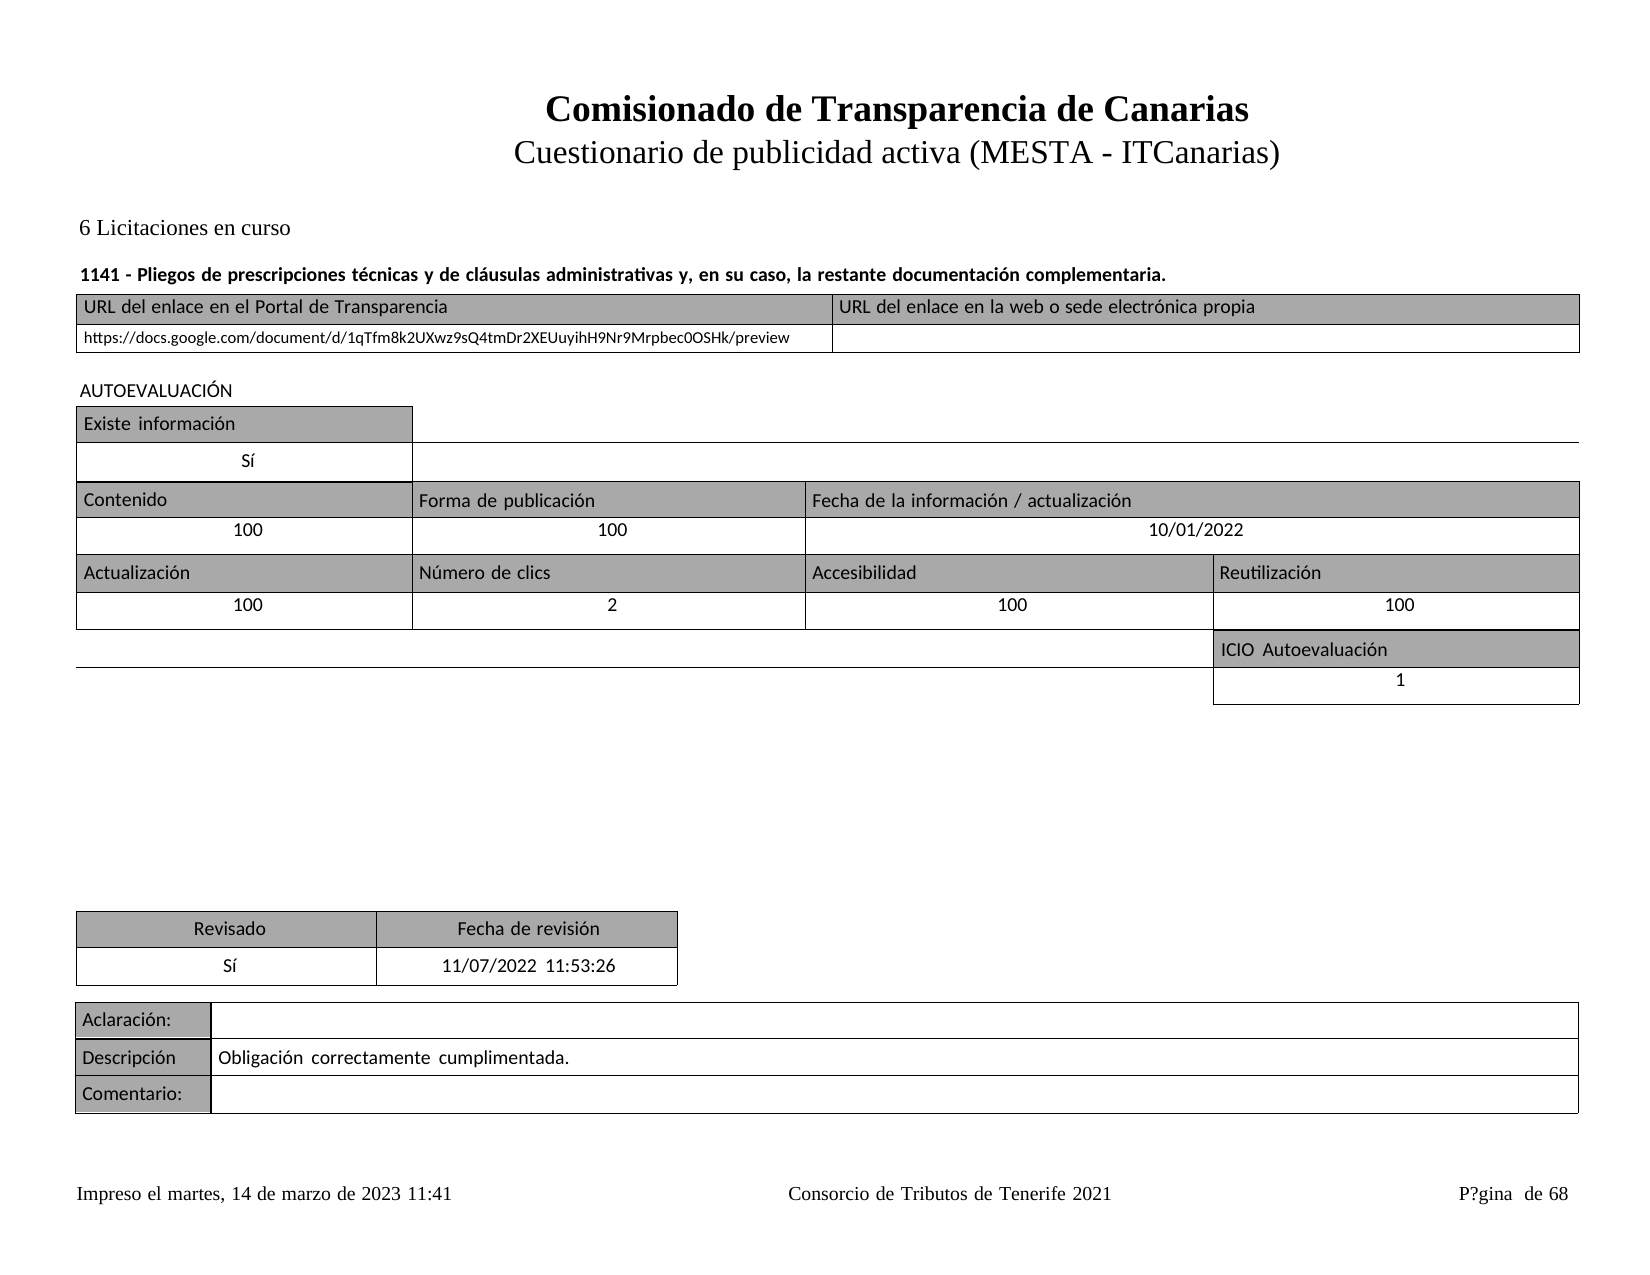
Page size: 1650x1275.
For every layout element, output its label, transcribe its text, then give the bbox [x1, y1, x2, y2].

table_header Aclaración: [76, 1003, 210, 1037]
table_cell [76, 668, 1213, 704]
table_cell 100 [1214, 593, 1579, 629]
table_cell 2 [413, 593, 805, 629]
table_cell Forma de publicación [413, 482, 805, 517]
table_cell Reutilización [1214, 555, 1579, 592]
text AUTOEVALUACIÓN [79, 378, 1594, 402]
table_header Revisado [77, 912, 376, 947]
table_cell Sí [77, 948, 376, 984]
table_cell [76, 630, 1213, 667]
table_cell Contenido [77, 483, 412, 517]
table_cell Fecha de la información / actualización [806, 482, 1579, 517]
table_cell ICIO Autoevaluación [1214, 631, 1579, 667]
table_header Existe información [77, 407, 412, 442]
table_cell [212, 1076, 1578, 1112]
table_header [413, 406, 1579, 442]
table_cell 11/07/2022 11:53:26 [377, 948, 677, 984]
table_cell 100 [413, 518, 805, 554]
table_cell Actualización [77, 555, 412, 592]
table_cell 100 [77, 593, 412, 629]
table_cell 10/01/2022 [806, 518, 1579, 554]
table_cell [833, 325, 1579, 352]
table_cell 100 [806, 593, 1213, 629]
table_cell 100 [77, 518, 412, 554]
table_cell 1 [1214, 668, 1579, 704]
table_cell https://docs.google.com/document/d/1qTfm8k2UXwz9sQ4tmDr2XEUuyihH9Nr9Mrpbec0OSHk/preview [77, 325, 832, 352]
table_cell Número de clics [413, 555, 805, 592]
table_cell [413, 443, 1579, 481]
table_header URL del enlace en la web o sede electrónica propia [833, 295, 1579, 324]
table_header [212, 1003, 1578, 1037]
table_cell Accesibilidad [806, 555, 1213, 592]
text 1141 - Pliegos de prescripciones técnicas y de cláusulas administrativas y, en su caso, la restante documentación complementaria. [79, 262, 1594, 286]
table_cell Obligación correctamente cumplimentada. [212, 1039, 1578, 1075]
table_cell Sí [77, 443, 412, 481]
table_cell Descripción [76, 1040, 210, 1075]
table_header URL del enlace en el Portal de Transparencia [77, 295, 832, 324]
table_cell Comentario: [76, 1076, 210, 1112]
table_header Fecha de revisión [377, 912, 677, 947]
